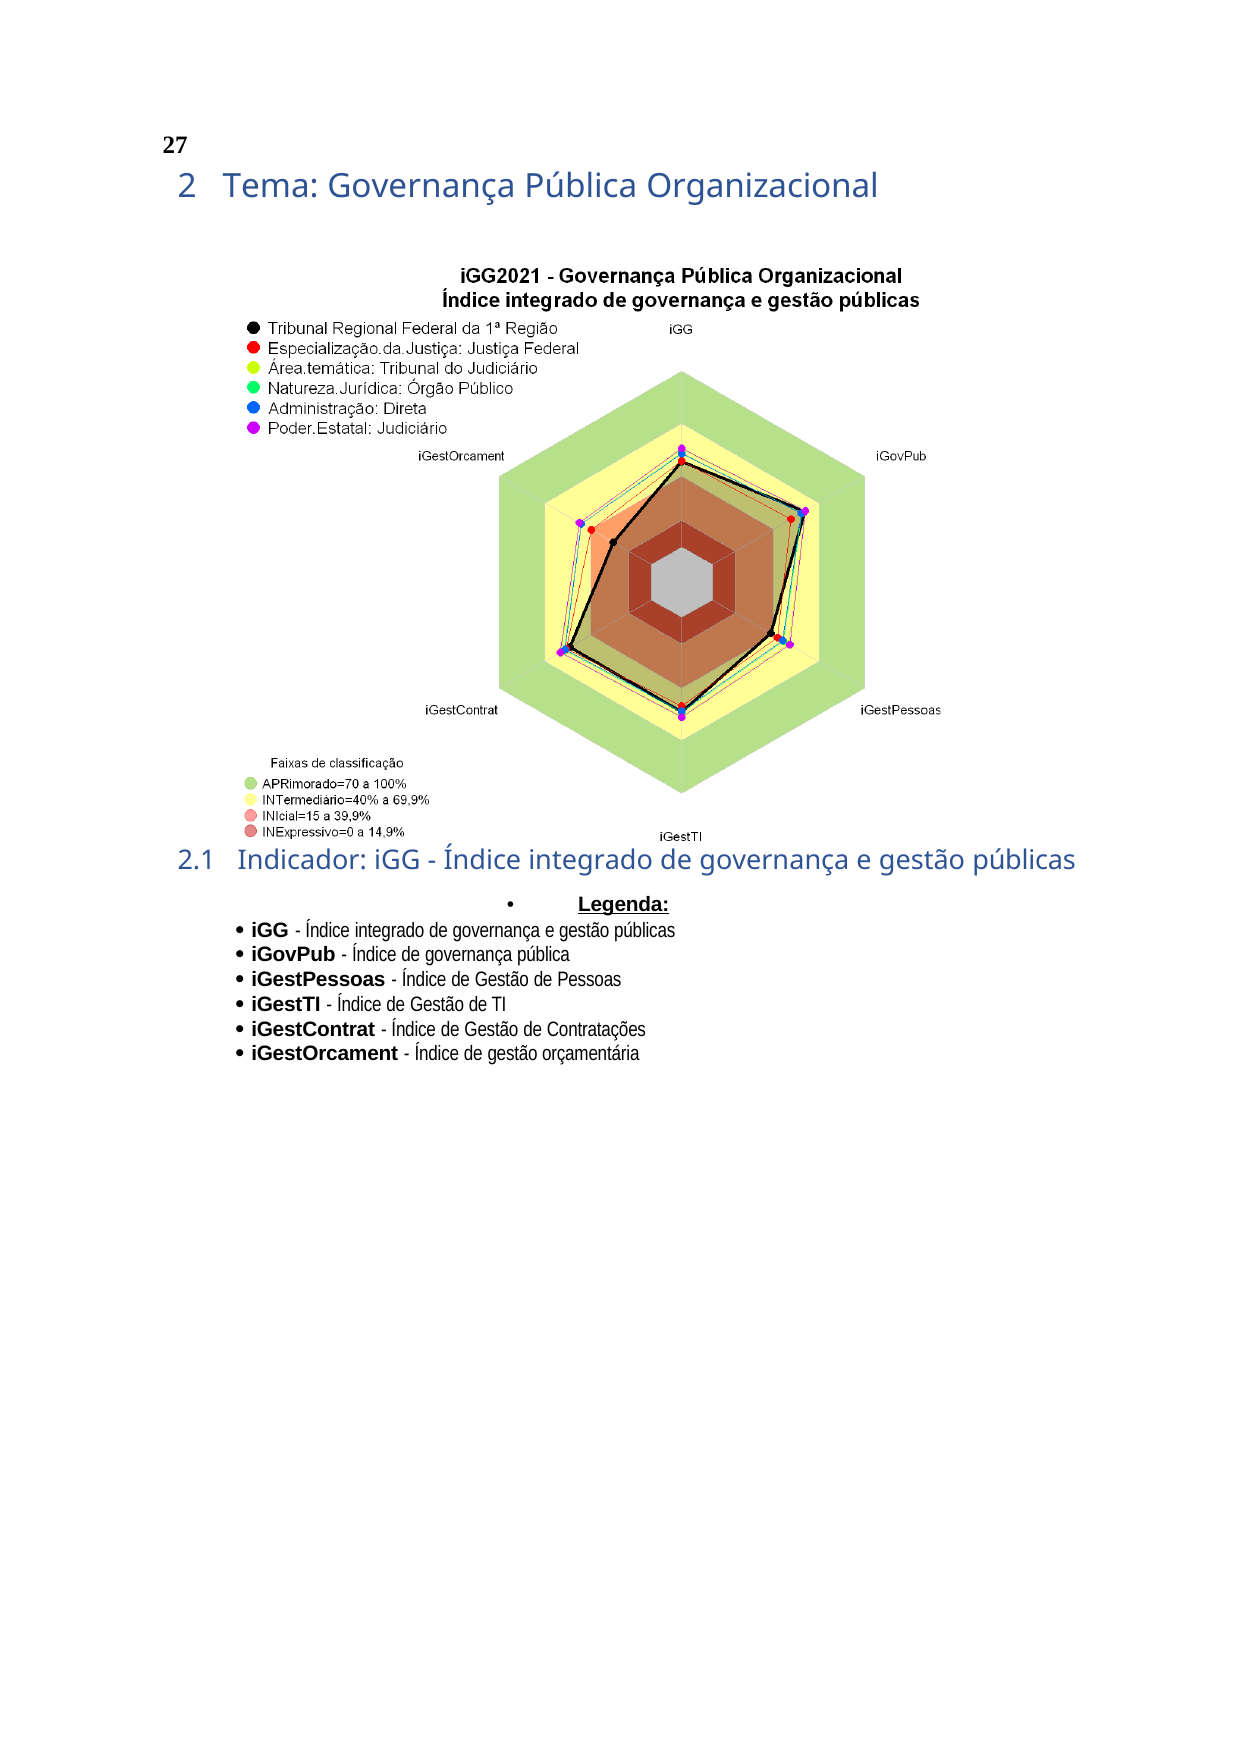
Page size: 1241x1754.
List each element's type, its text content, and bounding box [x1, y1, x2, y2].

subtitle Tema: Governança Pública Organizacional [177, 162, 1196, 207]
list iGestOrcament - Índice de gestão orçamentária [236, 1041, 1196, 1065]
list iGovPub - Índice de governança pública [236, 942, 1196, 966]
list iGestPessoas - Índice de Gestão de Pessoas [236, 967, 1196, 991]
list iGestContrat - Índice de Gestão de Contratações [236, 1016, 1196, 1041]
picture [244, 267, 941, 841]
subtitle Indicador: iGG - Índice integrado de governança e gestão públicas [177, 232, 1196, 877]
list iGG - Índice integrado de governança e gestão públicas [236, 917, 1196, 942]
list iGestTI - Índice de Gestão de TI [236, 991, 1196, 1016]
subtitle Legenda: [507, 893, 1196, 917]
